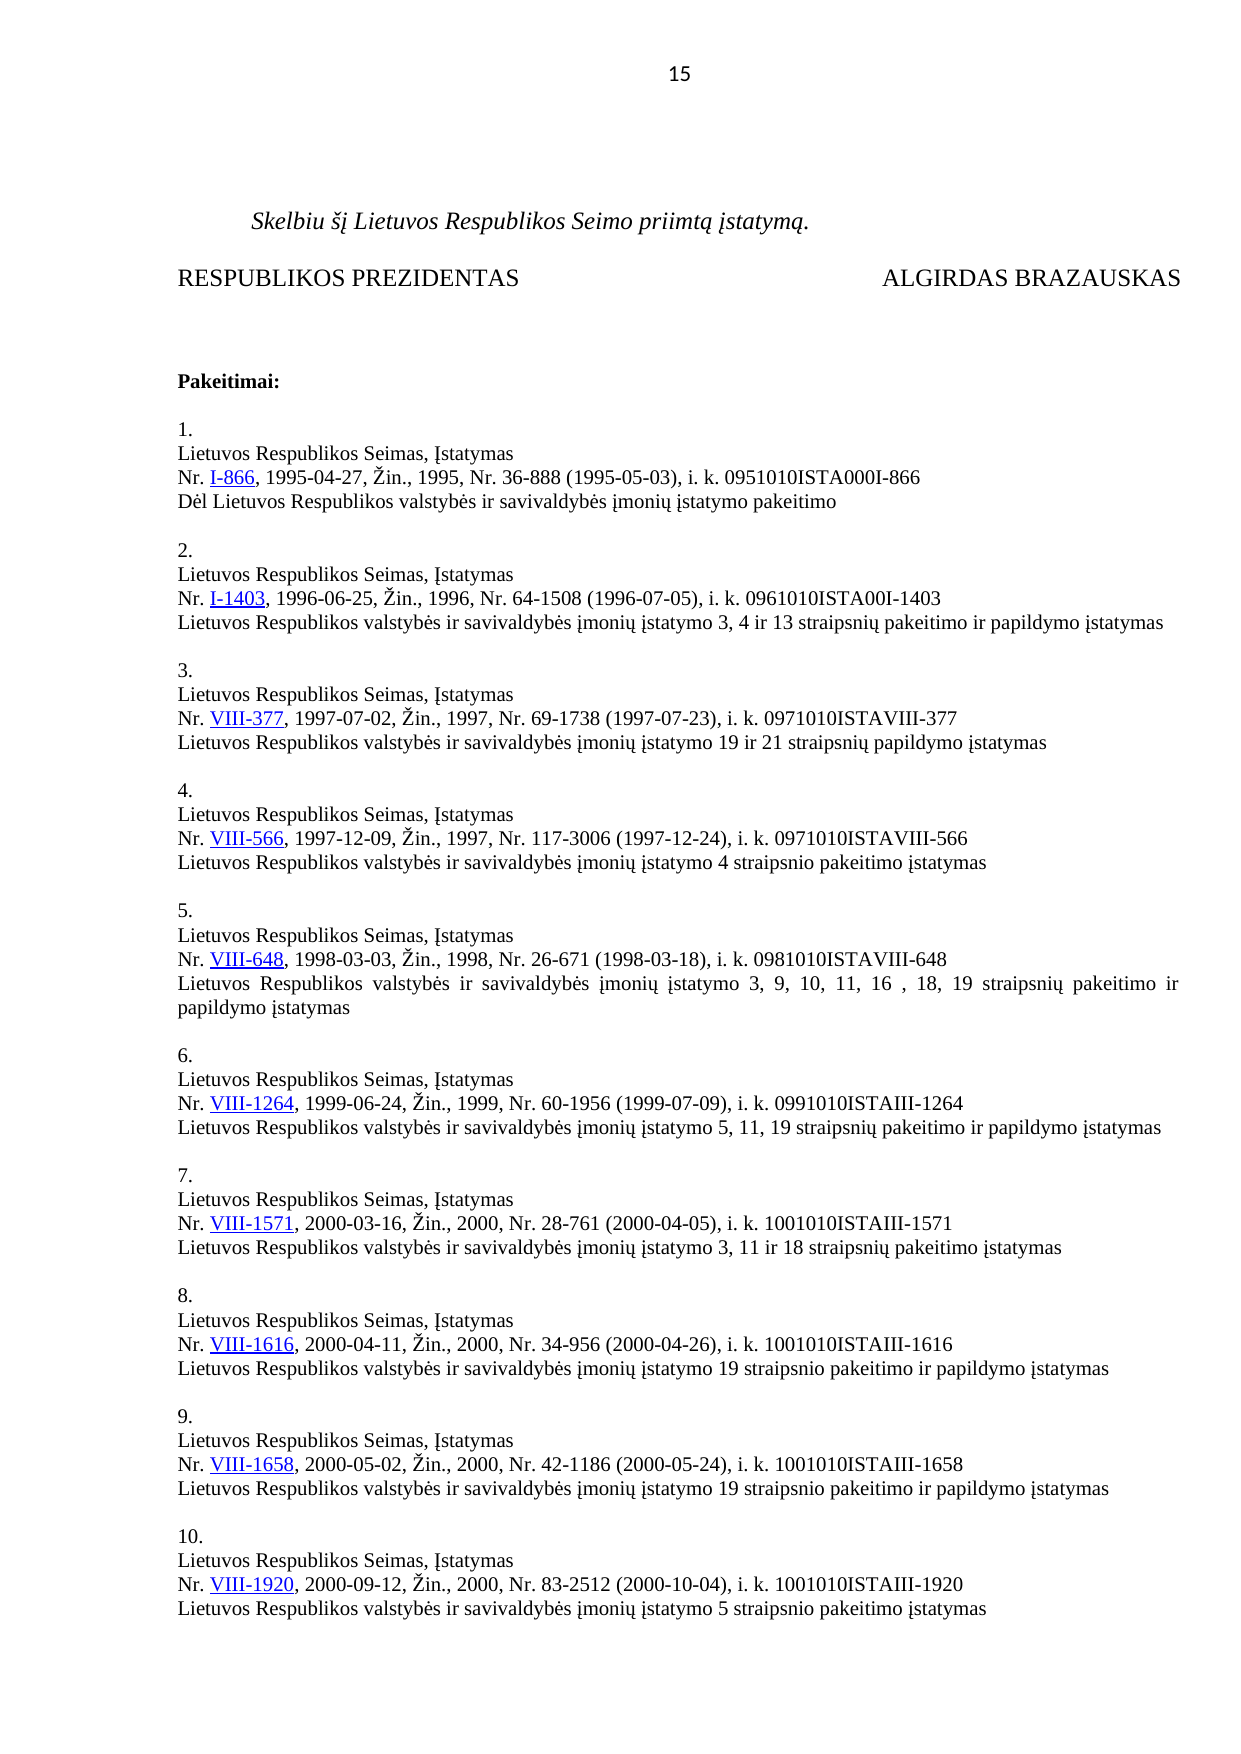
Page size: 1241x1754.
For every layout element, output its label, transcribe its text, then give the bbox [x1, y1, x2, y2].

text Nr. I-866, 1995-04-27, Žin., 1995, Nr. 36-888 (1995-05-03), i. k. 0951010ISTA000I-866 [177, 465, 1181, 489]
text Lietuvos Respublikos Seimas, Įstatymas [177, 1428, 1181, 1452]
text Nr. VIII-377, 1997-07-02, Žin., 1997, Nr. 69-1738 (1997-07-23), i. k. 0971010ISTAVIII-377 [177, 706, 1181, 730]
text Nr. VIII-1658, 2000-05-02, Žin., 2000, Nr. 42-1186 (2000-05-24), i. k. 1001010ISTAIII-1658 [177, 1452, 1181, 1476]
text Lietuvos Respublikos Seimas, Įstatymas [177, 562, 1181, 586]
text 3. [177, 658, 1181, 682]
text 10. [177, 1524, 1181, 1548]
text Lietuvos Respublikos Seimas, Įstatymas [177, 1548, 1181, 1572]
text Lietuvos Respublikos valstybės ir savivaldybės įmonių įstatymo 19 straipsnio pakeitimo ir papildymo įstatymas [177, 1356, 1181, 1380]
text 6. [177, 1043, 1181, 1067]
text Lietuvos Respublikos Seimas, Įstatymas [177, 1307, 1181, 1332]
text 5. [177, 898, 1181, 922]
text Nr. VIII-1920, 2000-09-12, Žin., 2000, Nr. 83-2512 (2000-10-04), i. k. 1001010ISTAIII-1920 [177, 1572, 1181, 1596]
text 9. [177, 1404, 1181, 1428]
text RESPUBLIKOS PREZIDENTAS ALGIRDAS BRAZAUSKAS [177, 263, 1181, 292]
text Lietuvos Respublikos valstybės ir savivaldybės įmonių įstatymo 19 straipsnio pakeitimo ir papildymo įstatymas [177, 1476, 1181, 1500]
text 4. [177, 778, 1181, 802]
text 8. [177, 1283, 1181, 1307]
text Lietuvos Respublikos Seimas, Įstatymas [177, 441, 1181, 465]
text Skelbiu šį Lietuvos Respublikos Seimo priimtą įstatymą. [177, 206, 1181, 235]
text Lietuvos Respublikos valstybės ir savivaldybės įmonių įstatymo 5, 11, 19 straipsnių pakeitimo ir papildymo įstatymas [177, 1115, 1181, 1139]
text Dėl Lietuvos Respublikos valstybės ir savivaldybės įmonių įstatymo pakeitimo [177, 489, 1181, 513]
text Lietuvos Respublikos Seimas, Įstatymas [177, 1067, 1181, 1091]
text 2. [177, 537, 1181, 562]
text Lietuvos Respublikos Seimas, Įstatymas [177, 682, 1181, 706]
text Nr. VIII-1571, 2000-03-16, Žin., 2000, Nr. 28-761 (2000-04-05), i. k. 1001010ISTAIII-1571 [177, 1211, 1181, 1235]
text 1. [177, 417, 1181, 441]
text Nr. VIII-648, 1998-03-03, Žin., 1998, Nr. 26-671 (1998-03-18), i. k. 0981010ISTAVIII-648 [177, 947, 1181, 971]
text Lietuvos Respublikos valstybės ir savivaldybės įmonių įstatymo 3, 9, 10, 11, 16 , 18, 19 straipsnių pakeitimo ir papildymo įstatymas [177, 971, 1181, 1019]
text Pakeitimai: [177, 369, 1181, 393]
text Lietuvos Respublikos Seimas, Įstatymas [177, 1187, 1181, 1211]
text Lietuvos Respublikos valstybės ir savivaldybės įmonių įstatymo 5 straipsnio pakeitimo įstatymas [177, 1596, 1181, 1620]
text Nr. VIII-566, 1997-12-09, Žin., 1997, Nr. 117-3006 (1997-12-24), i. k. 0971010ISTAVIII-566 [177, 826, 1181, 850]
text 7. [177, 1163, 1181, 1187]
text Lietuvos Respublikos valstybės ir savivaldybės įmonių įstatymo 3, 11 ir 18 straipsnių pakeitimo įstatymas [177, 1235, 1181, 1259]
text Lietuvos Respublikos valstybės ir savivaldybės įmonių įstatymo 19 ir 21 straipsnių papildymo įstatymas [177, 730, 1181, 754]
text Lietuvos Respublikos Seimas, Įstatymas [177, 922, 1181, 947]
text Nr. VIII-1264, 1999-06-24, Žin., 1999, Nr. 60-1956 (1999-07-09), i. k. 0991010ISTAIII-1264 [177, 1091, 1181, 1115]
text Nr. VIII-1616, 2000-04-11, Žin., 2000, Nr. 34-956 (2000-04-26), i. k. 1001010ISTAIII-1616 [177, 1332, 1181, 1356]
text Lietuvos Respublikos valstybės ir savivaldybės įmonių įstatymo 4 straipsnio pakeitimo įstatymas [177, 850, 1181, 874]
text Lietuvos Respublikos Seimas, Įstatymas [177, 802, 1181, 826]
text Lietuvos Respublikos valstybės ir savivaldybės įmonių įstatymo 3, 4 ir 13 straipsnių pakeitimo ir papildymo įstatymas [177, 610, 1181, 634]
text Nr. I-1403, 1996-06-25, Žin., 1996, Nr. 64-1508 (1996-07-05), i. k. 0961010ISTA00I-1403 [177, 586, 1181, 610]
